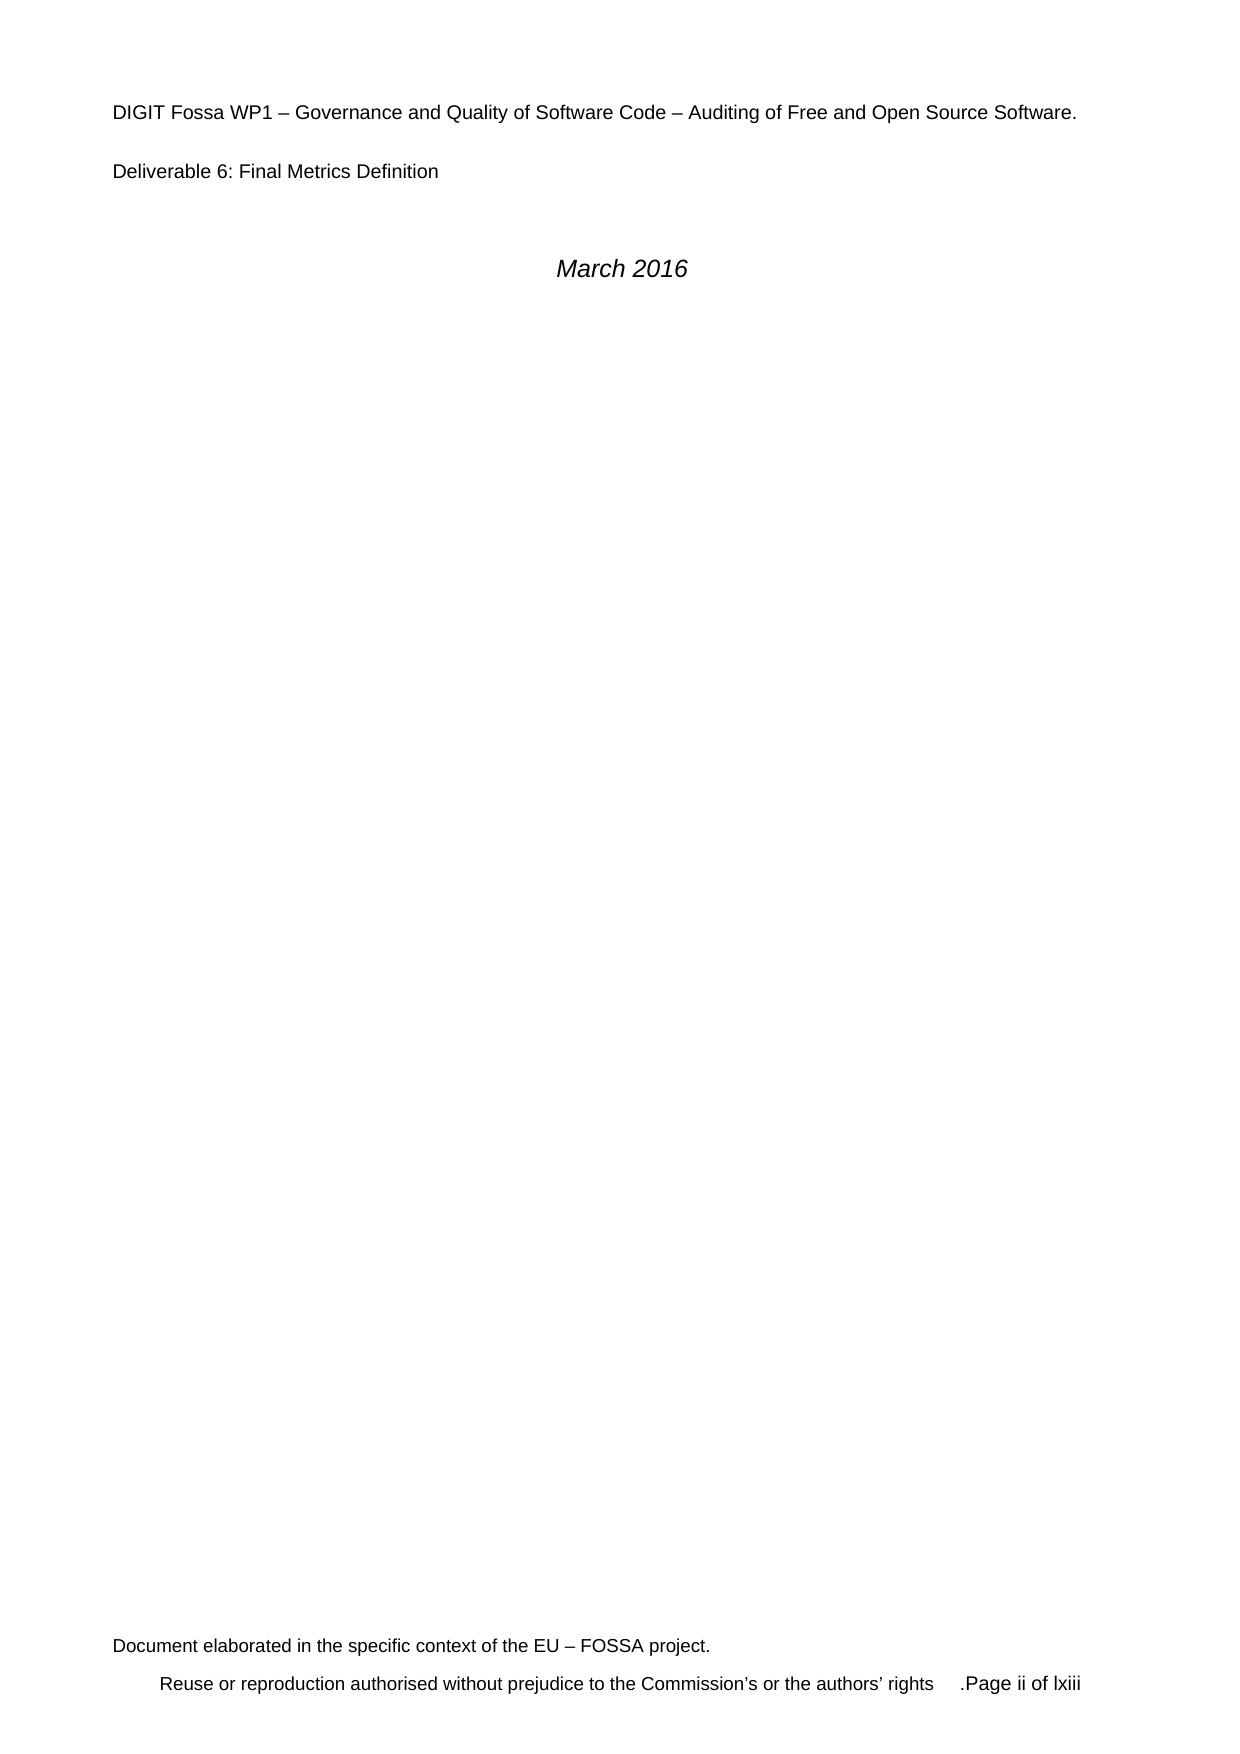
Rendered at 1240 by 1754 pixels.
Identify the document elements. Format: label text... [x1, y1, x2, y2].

table_cell March 2016 [112, 242, 1128, 296]
